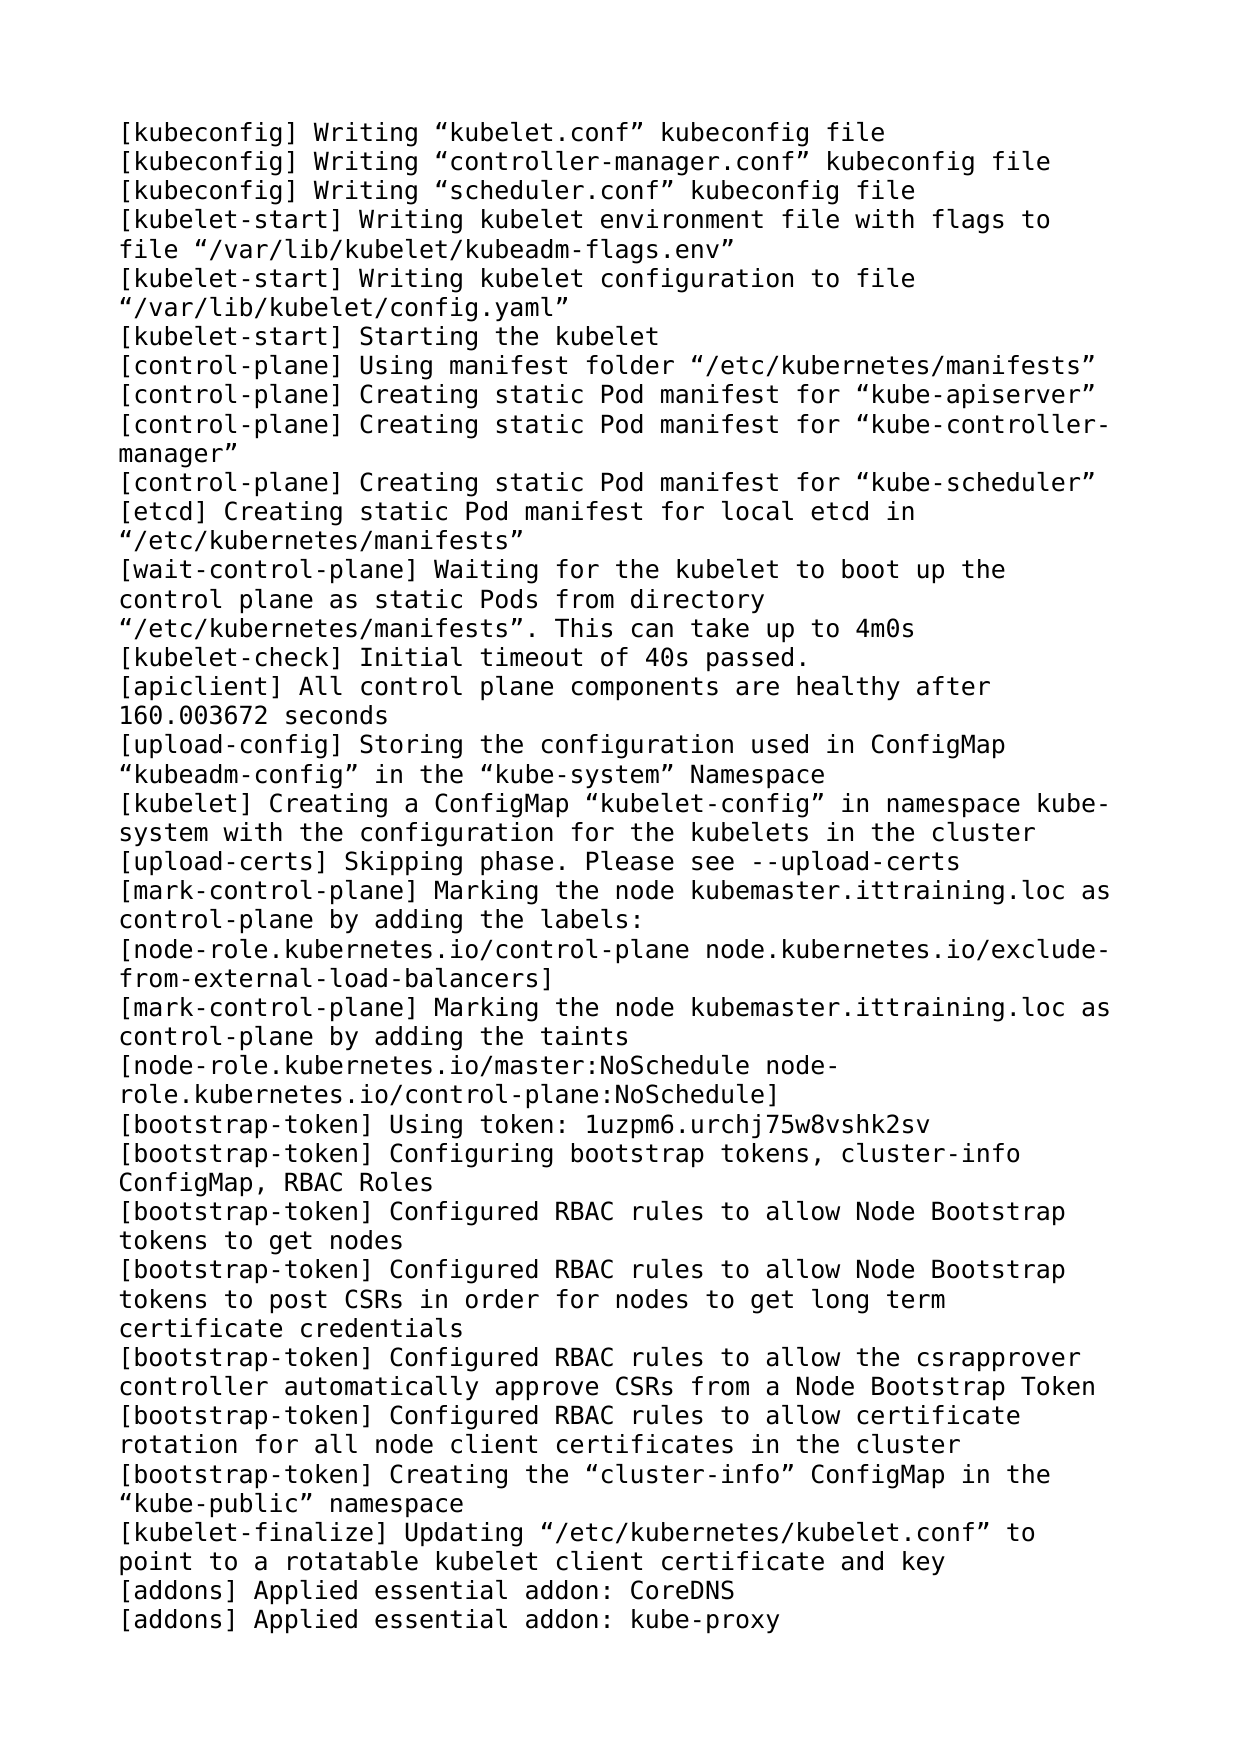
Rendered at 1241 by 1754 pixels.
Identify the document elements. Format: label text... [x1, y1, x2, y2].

text [kubeconfig] Writing “kubelet.conf” kubeconfig file [kubeconfig] Writing “controller-manager.conf” kubeconfig file [kubeconfig] Writing “scheduler.conf” kubeconfig file [kubelet-start] Writing kubelet environment file with flags to file “/var/lib/kubelet/kubeadm-flags.env” [kubelet-start] Writing kubelet configuration to file “/var/lib/kubelet/config.yaml” [kubelet-start] Starting the kubelet [control-plane] Using manifest folder “/etc/kubernetes/manifests” [control-plane] Creating static Pod manifest for “kube-apiserver” [control-plane] Creating static Pod manifest for “kube-controller-manager” [control-plane] Creating static Pod manifest for “kube-scheduler” [etcd] Creating static Pod manifest for local etcd in “/etc/kubernetes/manifests” [wait-control-plane] Waiting for the kubelet to boot up the control plane as static Pods from directory “/etc/kubernetes/manifests”. This can take up to 4m0s [kubelet-check] Initial timeout of 40s passed. [apiclient] All control plane components are healthy after 160.003672 seconds [upload-config] Storing the configuration used in ConfigMap “kubeadm-config” in the “kube-system” Namespace [kubelet] Creating a ConfigMap “kubelet-config” in namespace kube-system with the configuration for the kubelets in the cluster [upload-certs] Skipping phase. Please see --upload-certs [mark-control-plane] Marking the node kubemaster.ittraining.loc as control-plane by adding the labels: [node-role.kubernetes.io/control-plane node.kubernetes.io/exclude-from-external-load-balancers] [mark-control-plane] Marking the node kubemaster.ittraining.loc as control-plane by adding the taints [node-role.kubernetes.io/master:NoSchedule node-role.kubernetes.io/control-plane:NoSchedule] [bootstrap-token] Using token: 1uzpm6.urchj75w8vshk2sv [bootstrap-token] Configuring bootstrap tokens, cluster-info ConfigMap, RBAC Roles [bootstrap-token] Configured RBAC rules to allow Node Bootstrap tokens to get nodes [bootstrap-token] Configured RBAC rules to allow Node Bootstrap tokens to post CSRs in order for nodes to get long term certificate credentials [bootstrap-token] Configured RBAC rules to allow the csrapprover controller automatically approve CSRs from a Node Bootstrap Token [bootstrap-token] Configured RBAC rules to allow certificate rotation for all node client certificates in the cluster [bootstrap-token] Creating the “cluster-info” ConfigMap in the “kube-public” namespace [kubelet-finalize] Updating “/etc/kubernetes/kubelet.conf” to point to a rotatable kubelet client certificate and key [addons] Applied essential addon: CoreDNS [addons] Applied essential addon: kube-proxy [118, 118, 1122, 1635]
